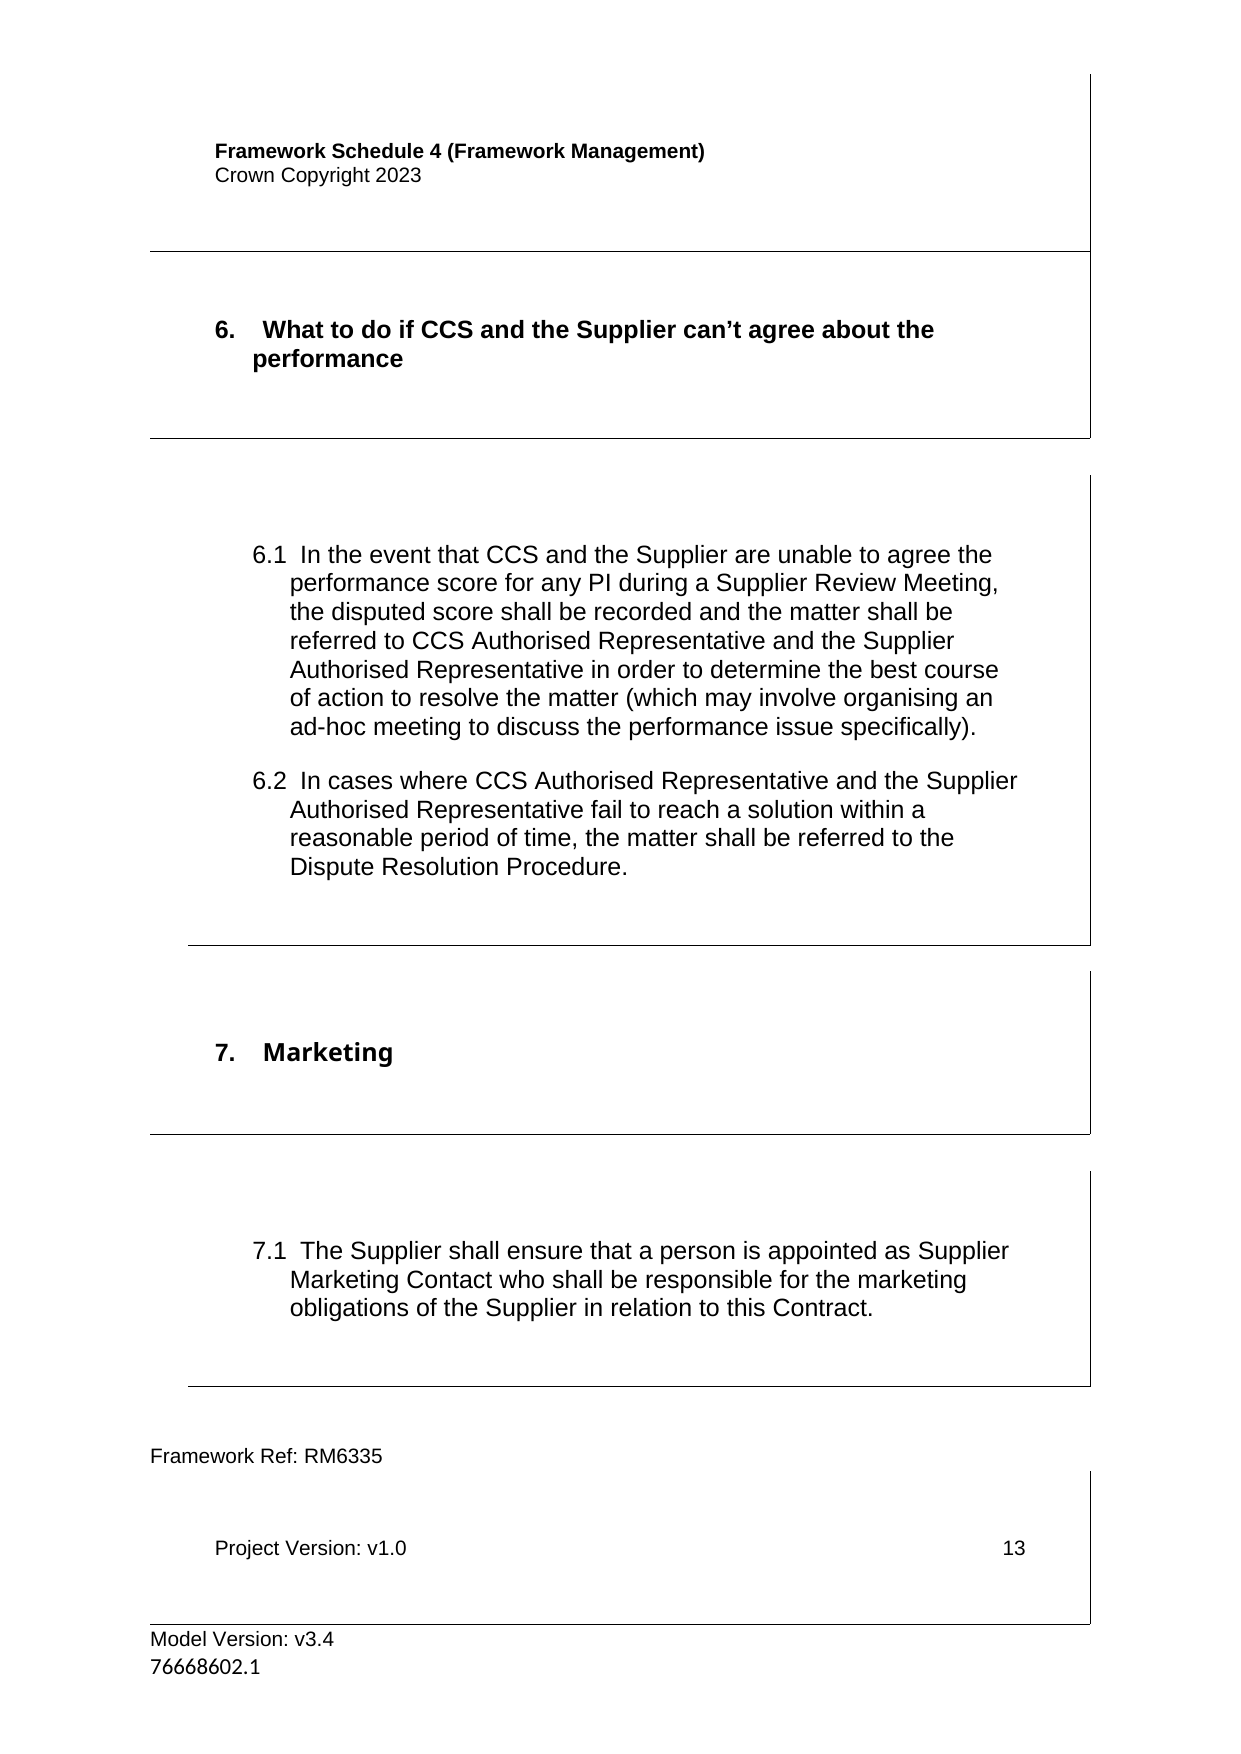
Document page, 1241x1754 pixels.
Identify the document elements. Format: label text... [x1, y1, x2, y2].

list Marketing [150, 971, 1090, 1134]
list What to do if CCS and the Supplier can’t agree about the performance [150, 251, 1090, 438]
list In cases where CCS Authorised Representative and the Supplier Authorised Representative fail to reach a solution within a reasonable period of time, the matter shall be referred to the Dispute Resolution Procedure. [187, 701, 1090, 946]
list The Supplier shall ensure that a person is appointed as Supplier Marketing Contact who shall be responsible for the marketing obligations of the Supplier in relation to this Contract. [187, 1171, 1090, 1387]
list In the event that CCS and the Supplier are unable to agree the performance score for any PI during a Supplier Review Meeting, the disputed score shall be recorded and the matter shall be referred to CCS Authorised Representative and the Supplier Authorised Representative in order to determine the best course of action to resolve the matter (which may involve organising an ad-hoc meeting to discuss the performance issue specifically). [187, 475, 1090, 701]
